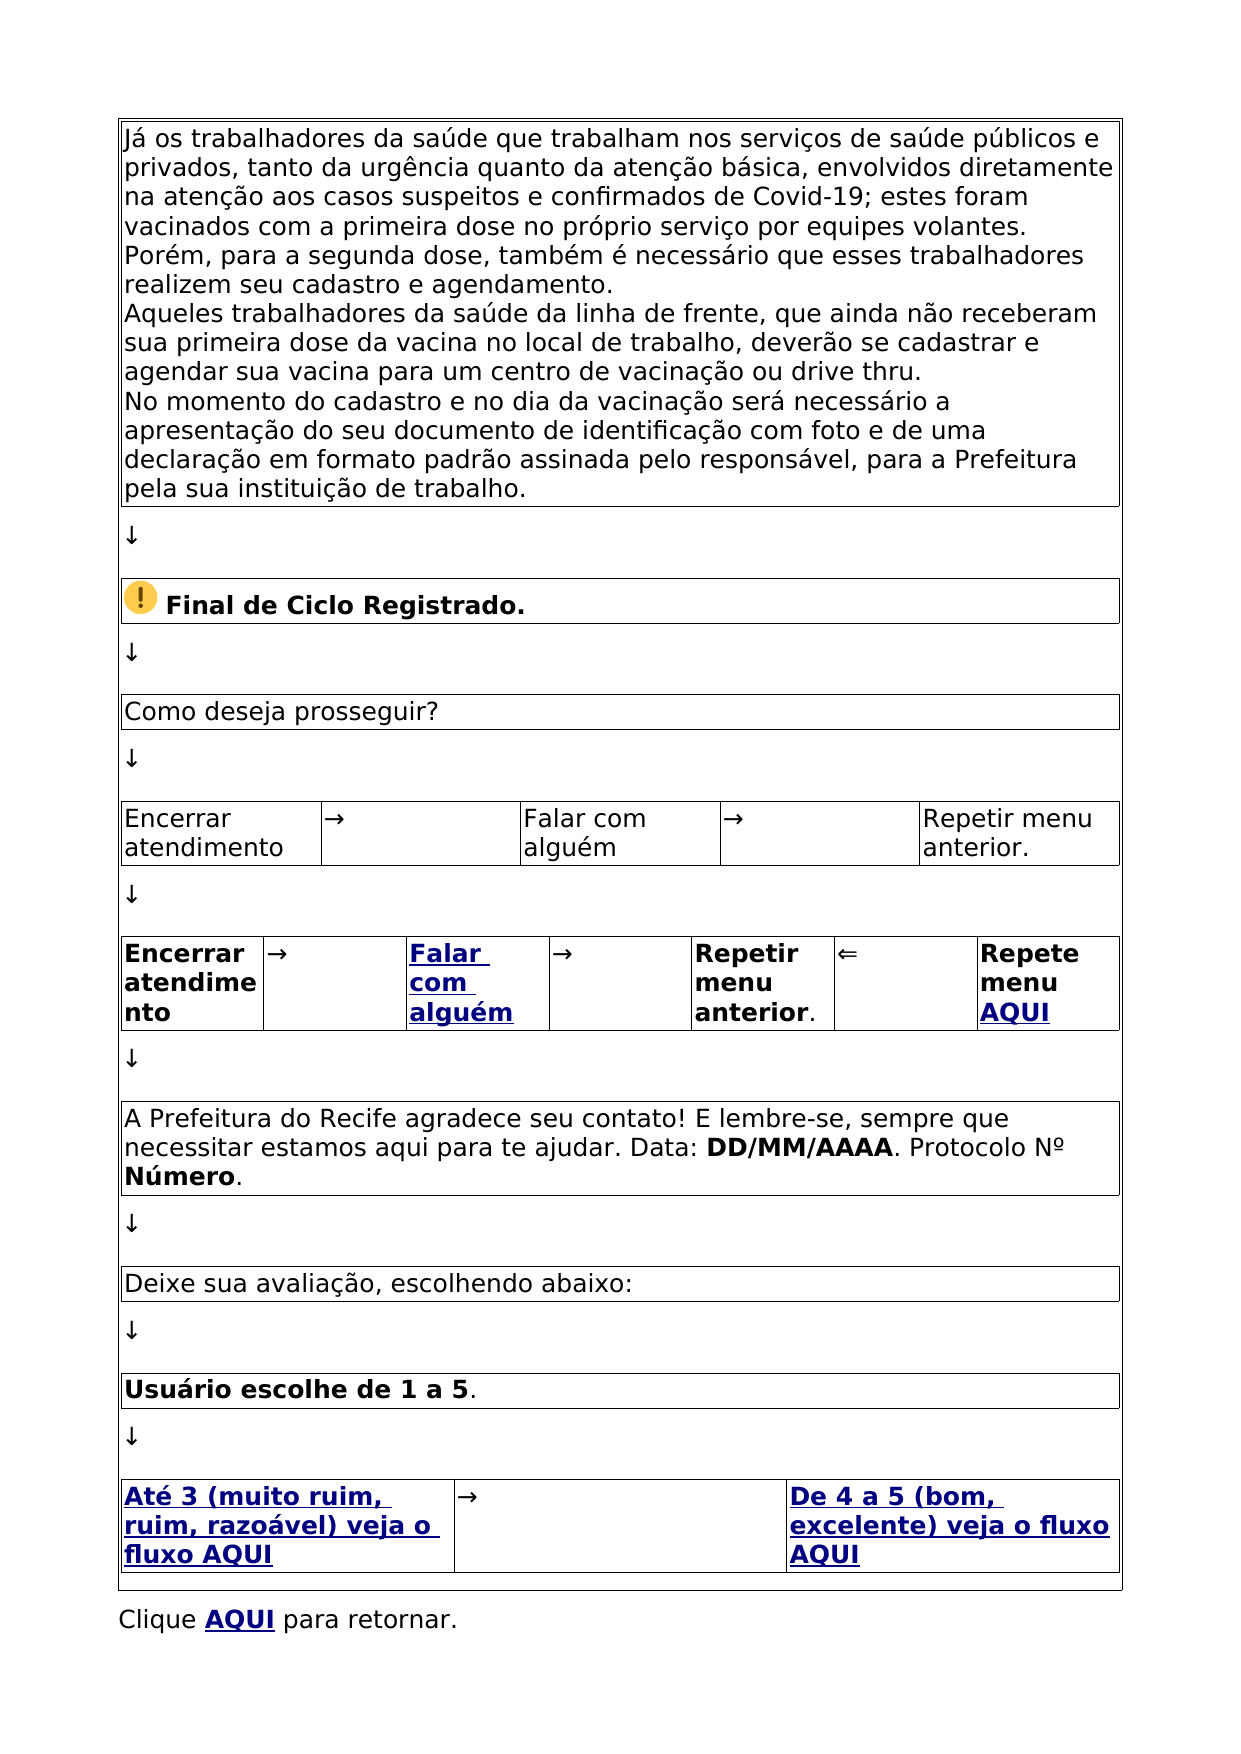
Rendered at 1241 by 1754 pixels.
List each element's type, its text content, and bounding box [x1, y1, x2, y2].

table_header De 4 a 5 (bom, excelente) veja o fluxo AQUI [787, 1480, 1119, 1572]
table_header ⇐ [835, 937, 977, 1030]
table_header → [455, 1480, 786, 1572]
table_header → [322, 802, 520, 865]
table_header Repetir menu anterior. [920, 802, 1119, 865]
table_header Deixe sua avaliação, escolhendo abaixo: [122, 1267, 1119, 1301]
table_header → [721, 802, 919, 865]
table_header Final de Ciclo Registrado. [122, 579, 1119, 623]
table_header → [550, 937, 691, 1030]
table_header Falar com alguém [407, 937, 549, 1030]
table_header → [264, 937, 406, 1030]
table_header Repetir menu anterior. [692, 937, 834, 1030]
table_header Encerrar atendimento [122, 937, 263, 1030]
table_header A Prefeitura do Recife agradece seu contato! E lembre-se, sempre que necessitar estamos aqui para te ajudar. Data: DD/MM/AAAA. Protocolo Nº Número. [122, 1102, 1119, 1194]
table_header Encerrar atendimento [122, 802, 321, 865]
table_header ↓ ↓ ↓ ↓ ↓ ↓ ↓ ↓ [119, 119, 1122, 1590]
table_header Já os trabalhadores da saúde que trabalham nos serviços de saúde públicos e privados, tanto da urgência quanto da atenção básica, envolvidos diretamente na atenção aos casos suspeitos e confirmados de Covid-19; estes foram vacinados com a primeira dose no próprio serviço por equipes volantes. Porém, para a segunda dose, também é necessário que esses trabalhadores realizem seu cadastro e agendamento. Aqueles trabalhadores da saúde da linha de frente, que ainda não receberam sua primeira dose da vacina no local de trabalho, deverão se cadastrar e agendar sua vacina para um centro de vacinação ou drive thru. No momento do cadastro e no dia da vacinação será necessário a apresentação do seu documento de identificação com foto e de uma declaração em formato padrão assinada pelo responsável, para a Prefeitura pela sua instituição de trabalho. [122, 122, 1119, 506]
table_header Usuário escolhe de 1 a 5. [122, 1374, 1119, 1407]
table_header Até 3 (muito ruim, ruim, razoável) veja o fluxo AQUI [122, 1480, 454, 1572]
text Clique AQUI para retornar. [118, 1605, 1122, 1634]
table_header Como deseja prosseguir? [122, 695, 1119, 729]
table_header Falar com alguém [521, 802, 720, 865]
table_header Repete menu AQUI [978, 937, 1119, 1030]
